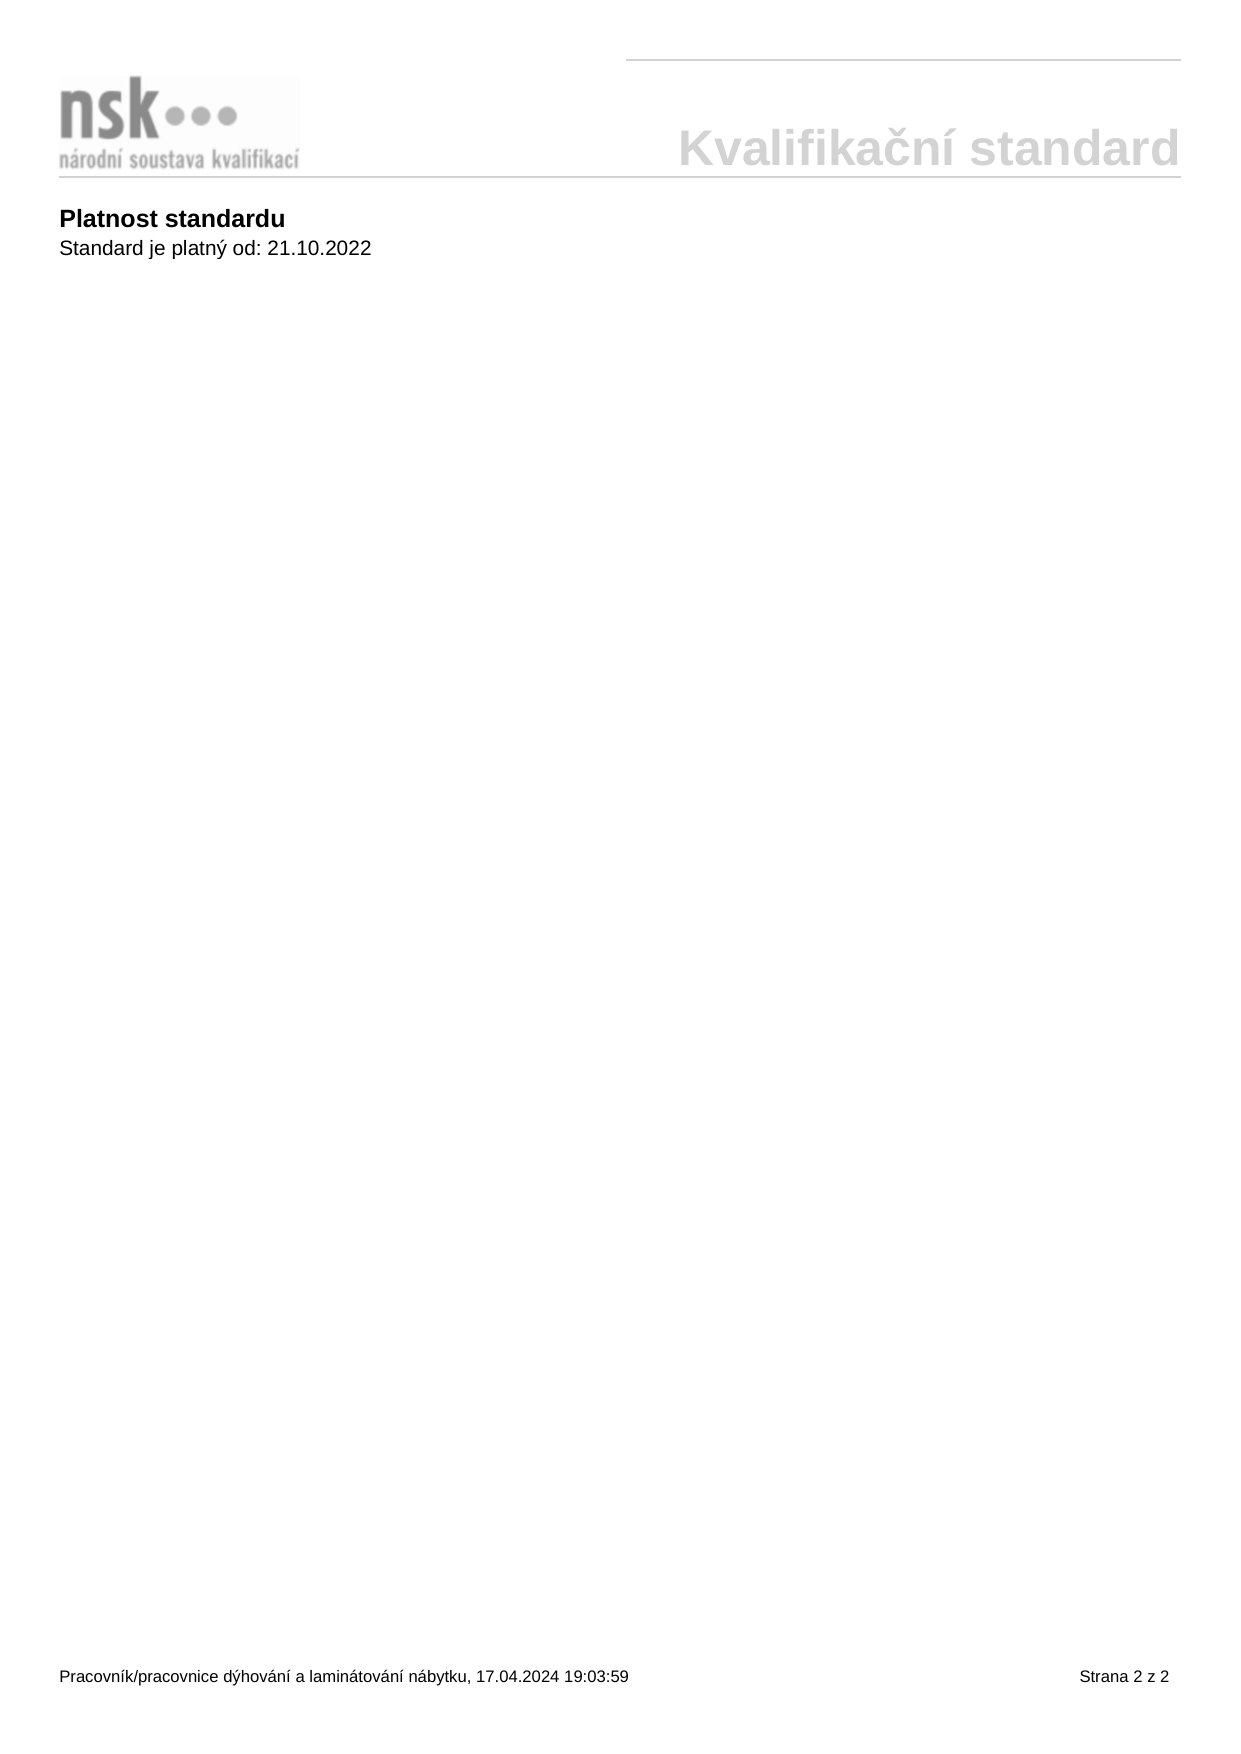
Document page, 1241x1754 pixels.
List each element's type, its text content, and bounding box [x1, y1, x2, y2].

table_cell Standard je platný od: 21.10.2022 [59, 236, 1181, 259]
table_cell [862, 259, 1093, 559]
table_cell [59, 1159, 483, 1409]
table_cell [1169, 859, 1181, 1159]
table_cell [1093, 259, 1169, 559]
table_cell [59, 559, 483, 859]
table_cell [621, 59, 626, 170]
table_cell [1169, 259, 1181, 559]
table_cell [1169, 1658, 1181, 1694]
table_cell [59, 171, 483, 176]
table_cell [862, 1409, 1093, 1658]
table_cell [484, 859, 620, 1159]
table_cell [626, 559, 862, 859]
table_cell [626, 1409, 862, 1658]
table_cell [626, 859, 862, 1159]
table_cell Kvalifikační standard [626, 61, 1181, 176]
table_cell [1169, 1159, 1181, 1409]
table_cell [484, 559, 620, 859]
table_cell [862, 859, 1093, 1159]
table_cell [59, 194, 483, 200]
table_cell [626, 259, 862, 559]
table_cell [484, 1159, 620, 1409]
table_cell Platnost standardu [59, 200, 1181, 236]
table_cell [59, 859, 483, 1159]
table_cell [484, 194, 620, 200]
table_cell [1093, 859, 1169, 1159]
table_cell [59, 259, 483, 559]
table_cell [1093, 1159, 1169, 1409]
table_cell [1169, 194, 1181, 200]
table_cell [1093, 1409, 1169, 1658]
table_cell [620, 1409, 626, 1658]
table_cell Strana 2 z 2 [862, 1658, 1169, 1694]
table_cell [862, 559, 1093, 859]
table_cell [484, 259, 620, 559]
picture [58, 59, 621, 171]
table_cell [626, 194, 862, 200]
table_cell [1093, 559, 1169, 859]
table_cell [862, 194, 1093, 200]
table_cell [59, 178, 1181, 194]
table_cell [620, 859, 626, 1159]
table_cell [484, 171, 620, 176]
table_cell [1169, 559, 1181, 859]
table_cell [620, 259, 626, 559]
table_cell [620, 1159, 626, 1409]
table_cell [1093, 194, 1169, 200]
table_cell [620, 559, 626, 859]
table_cell [59, 1409, 483, 1658]
table_cell [1169, 1409, 1181, 1658]
table_cell [484, 1409, 620, 1658]
table_cell Pracovník/pracovnice dýhování a laminátování nábytku, 17.04.2024 19:03:59 [59, 1658, 862, 1694]
table_cell [626, 1159, 862, 1409]
table_cell [862, 1159, 1093, 1409]
